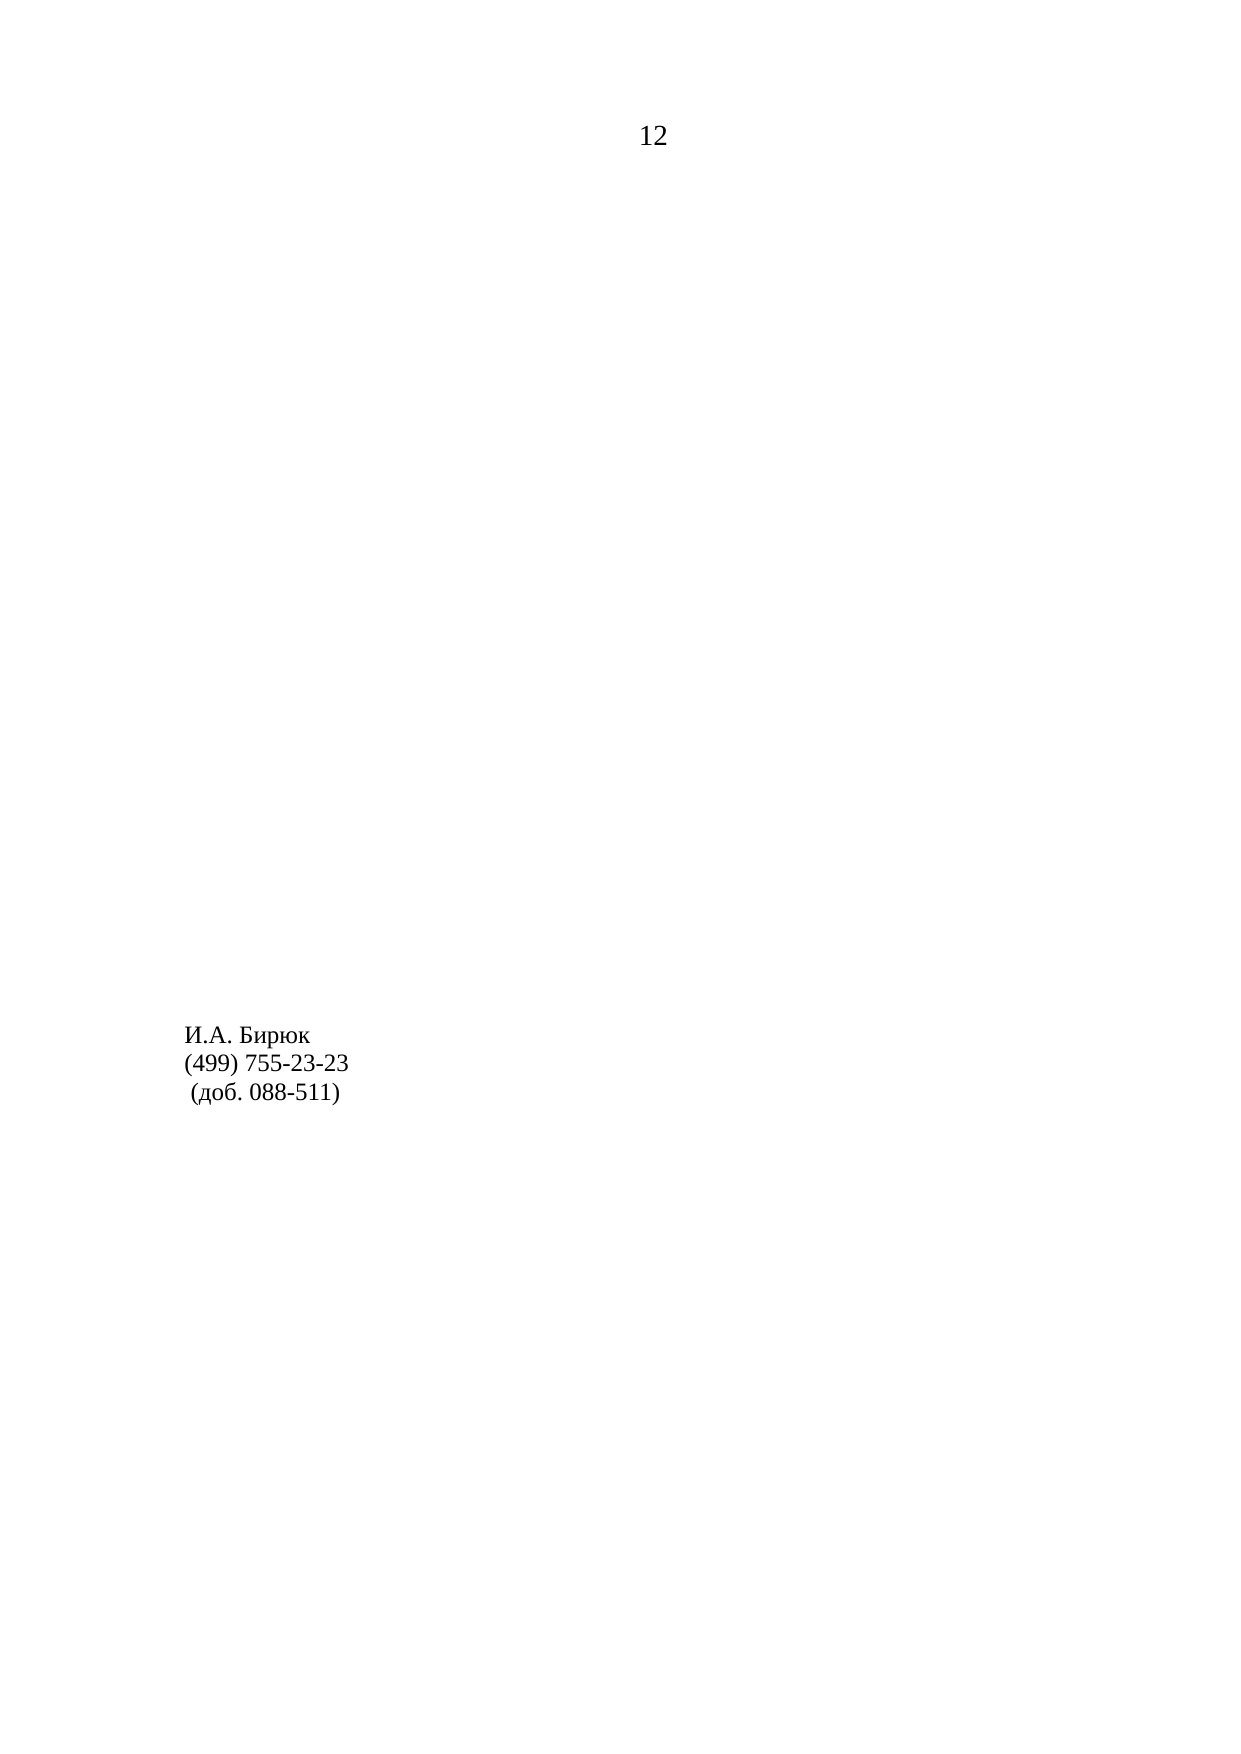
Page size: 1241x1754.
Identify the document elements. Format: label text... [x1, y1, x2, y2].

text (доб. 088-511) [184, 1077, 1122, 1106]
text (499) 755-23-23 [184, 1048, 1122, 1077]
text И.А. Бирюк [184, 1020, 1122, 1048]
